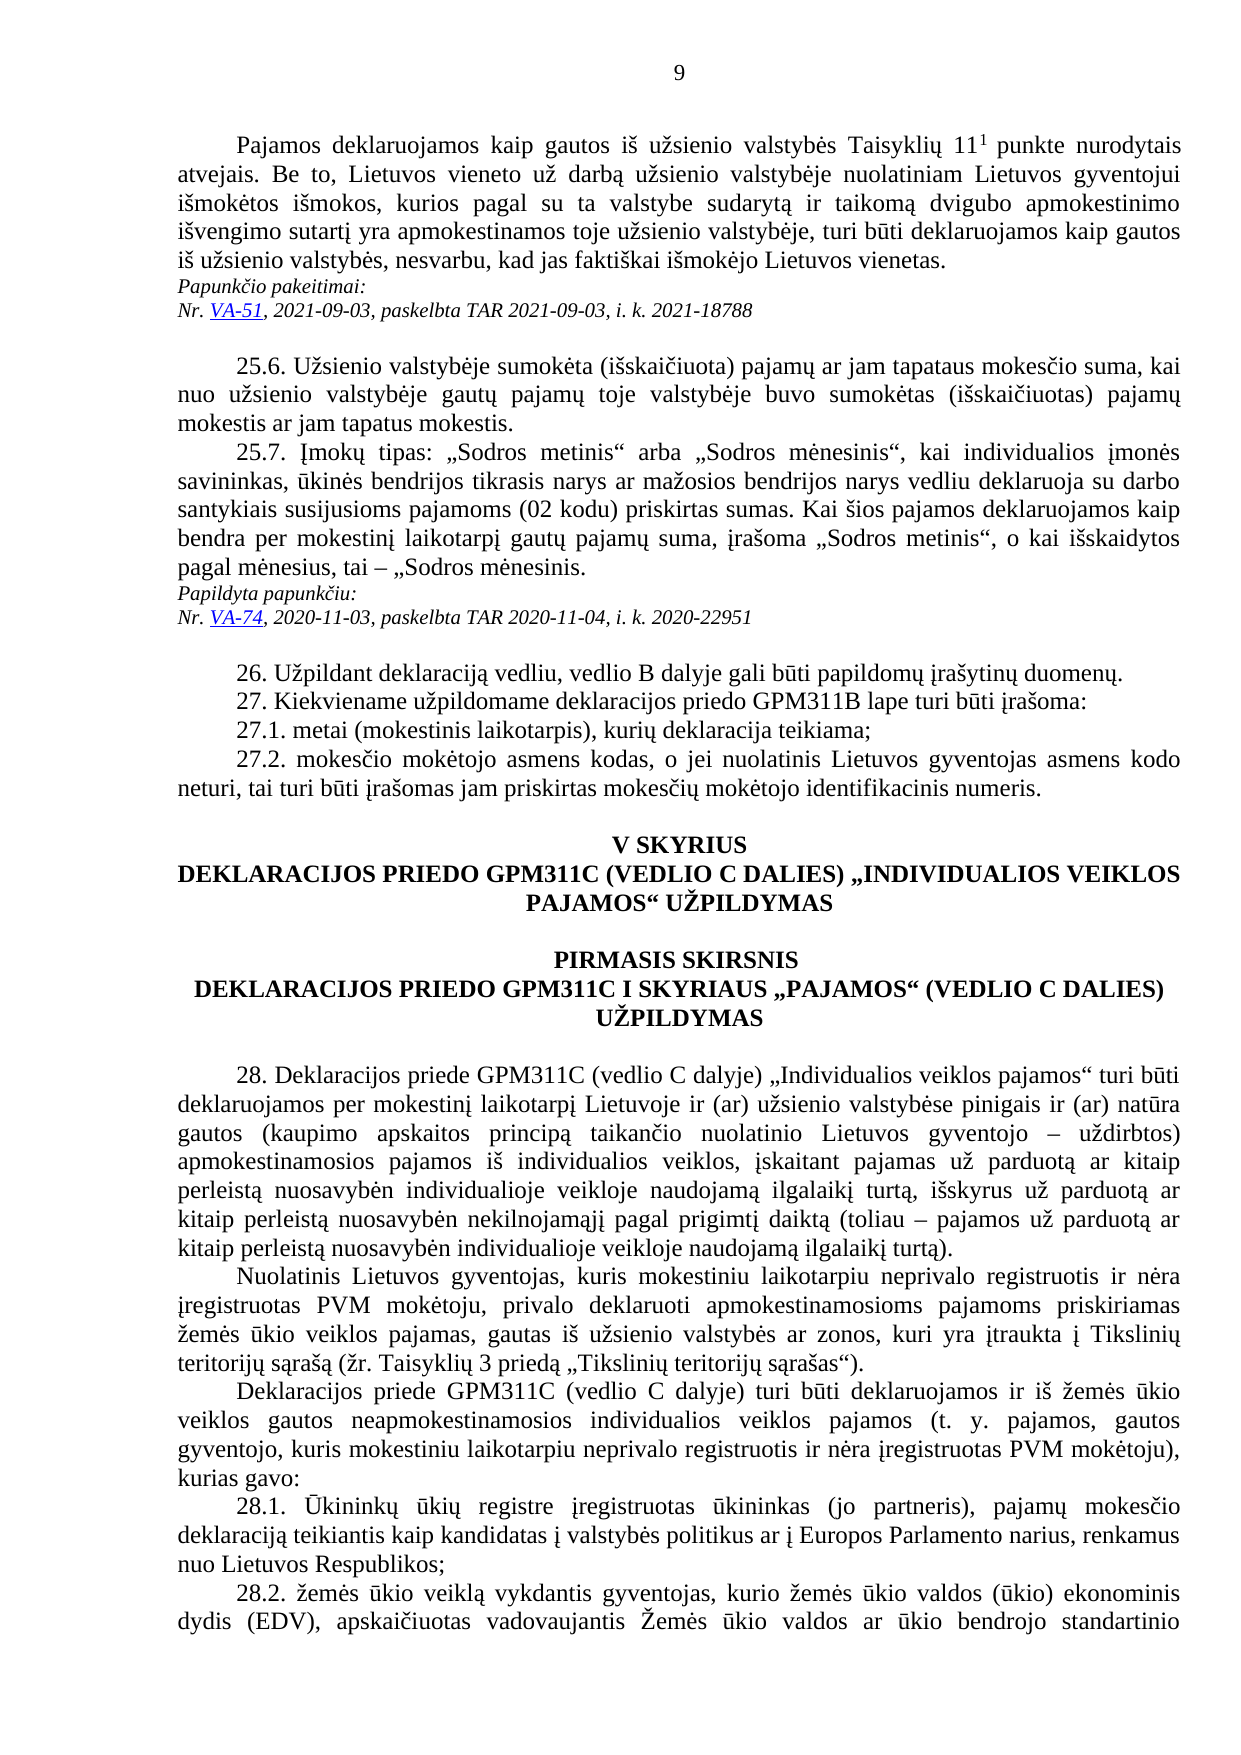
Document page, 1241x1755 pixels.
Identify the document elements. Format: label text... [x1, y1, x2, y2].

text Nuolatinis Lietuvos gyventojas, kuris mokestiniu laikotarpiu neprivalo registruotis ir nėra įregistruotas PVM mokėtoju, privalo deklaruoti apmokestinamosioms pajamoms priskiriamas žemės ūkio veiklos pajamas, gautas iš užsienio valstybės ar zonos, kuri yra įtraukta į Tikslinių teritorijų sąrašą (žr. Taisyklių 3 priedą „Tikslinių teritorijų sąrašas“). [177, 1261, 1181, 1376]
text Deklaracijos priede GPM311C (vedlio C dalyje) turi būti deklaruojamos ir iš žemės ūkio veiklos gautos neapmokestinamosios individualios veiklos pajamos (t. y. pajamos, gautos gyventojo, kuris mokestiniu laikotarpiu neprivalo registruotis ir nėra įregistruotas PVM mokėtoju), kurias gavo: [177, 1376, 1181, 1491]
text 25.7. Įmokų tipas: „Sodros metinis“ arba „Sodros mėnesinis“, kai individualios įmonės savininkas, ūkinės bendrijos tikrasis narys ar mažosios bendrijos narys vedliu deklaruoja su darbo santykiais susijusioms pajamoms (02 kodu) priskirtas sumas. Kai šios pajamos deklaruojamos kaip bendra per mokestinį laikotarpį gautų pajamų suma, įrašoma „Sodros metinis“, o kai išskaidytos pagal mėnesius, tai – „Sodros mėnesinis. [177, 437, 1181, 581]
text DEKLARACIJOS PRIEDO GPM311C I SKYRIAUS „PAJAMOS“ (VEDLIO C DALIES) UŽPILDYMAS [177, 974, 1181, 1031]
text 28.1. Ūkininkų ūkių registre įregistruotas ūkininkas (jo partneris), pajamų mokesčio deklaraciją teikiantis kaip kandidatas į valstybės politikus ar į Europos Parlamento narius, renkamus nuo Lietuvos Respublikos; [177, 1491, 1181, 1578]
text 27.2. mokesčio mokėtojo asmens kodas, o jei nuolatinis Lietuvos gyventojas asmens kodo neturi, tai turi būti įrašomas jam priskirtas mokesčių mokėtojo identifikacinis numeris. [177, 744, 1181, 801]
text Nr. VA-74, 2020-11-03, paskelbta TAR 2020-11-04, i. k. 2020-22951 [177, 605, 1181, 629]
text DEKLARACIJOS PRIEDO GPM311C (VEDLIO C DALIES) „INDIVIDUALIOS VEIKLOS PAJAMOS“ UŽPILDYMAS [177, 859, 1181, 916]
text Pajamos deklaruojamos kaip gautos iš užsienio valstybės Taisyklių 111 punkte nurodytais atvejais. Be to, Lietuvos vieneto už darbą užsienio valstybėje nuolatiniam Lietuvos gyventojui išmokėtos išmokos, kurios pagal su ta valstybe sudarytą ir taikomą dvigubo apmokestinimo išvengimo sutartį yra apmokestinamos toje užsienio valstybėje, turi būti deklaruojamos kaip gautos iš užsienio valstybės, nesvarbu, kad jas faktiškai išmokėjo Lietuvos vienetas. [177, 130, 1181, 274]
text 27.1. metai (mokestinis laikotarpis), kurių deklaracija teikiama; [236, 715, 1181, 744]
text PIRMASIS SKIRSNIS [177, 945, 1181, 974]
text Nr. VA-51, 2021-09-03, paskelbta TAR 2021-09-03, i. k. 2021-18788 [177, 298, 1181, 322]
text V SKYRIUS [177, 830, 1181, 859]
text 27. Kiekviename užpildomame deklaracijos priedo GPM311B lape turi būti įrašoma: [236, 686, 1181, 715]
text Papildyta papunkčiu: [177, 581, 1181, 605]
text 28.2. žemės ūkio veiklą vykdantis gyventojas, kurio žemės ūkio valdos (ūkio) ekonominis dydis (EDV), apskaičiuotas vadovaujantis Žemės ūkio valdos ar ūkio bendrojo standartinio [177, 1578, 1181, 1635]
text 28. Deklaracijos priede GPM311C (vedlio C dalyje) „Individualios veiklos pajamos“ turi būti deklaruojamos per mokestinį laikotarpį Lietuvoje ir (ar) užsienio valstybėse pinigais ir (ar) natūra gautos (kaupimo apskaitos principą taikančio nuolatinio Lietuvos gyventojo – uždirbtos) apmokestinamosios pajamos iš individualios veiklos, įskaitant pajamas už parduotą ar kitaip perleistą nuosavybėn individualioje veikloje naudojamą ilgalaikį turtą, išskyrus už parduotą ar kitaip perleistą nuosavybėn nekilnojamąjį pagal prigimtį daiktą (toliau – pajamos už parduotą ar kitaip perleistą nuosavybėn individualioje veikloje naudojamą ilgalaikį turtą). [177, 1060, 1181, 1261]
text 25.6. Užsienio valstybėje sumokėta (išskaičiuota) pajamų ar jam tapataus mokesčio suma, kai nuo užsienio valstybėje gautų pajamų toje valstybėje buvo sumokėtas (išskaičiuotas) pajamų mokestis ar jam tapatus mokestis. [177, 351, 1181, 437]
text 26. Užpildant deklaraciją vedliu, vedlio B dalyje gali būti papildomų įrašytinų duomenų. [177, 658, 1181, 686]
text Papunkčio pakeitimai: [177, 274, 1181, 298]
